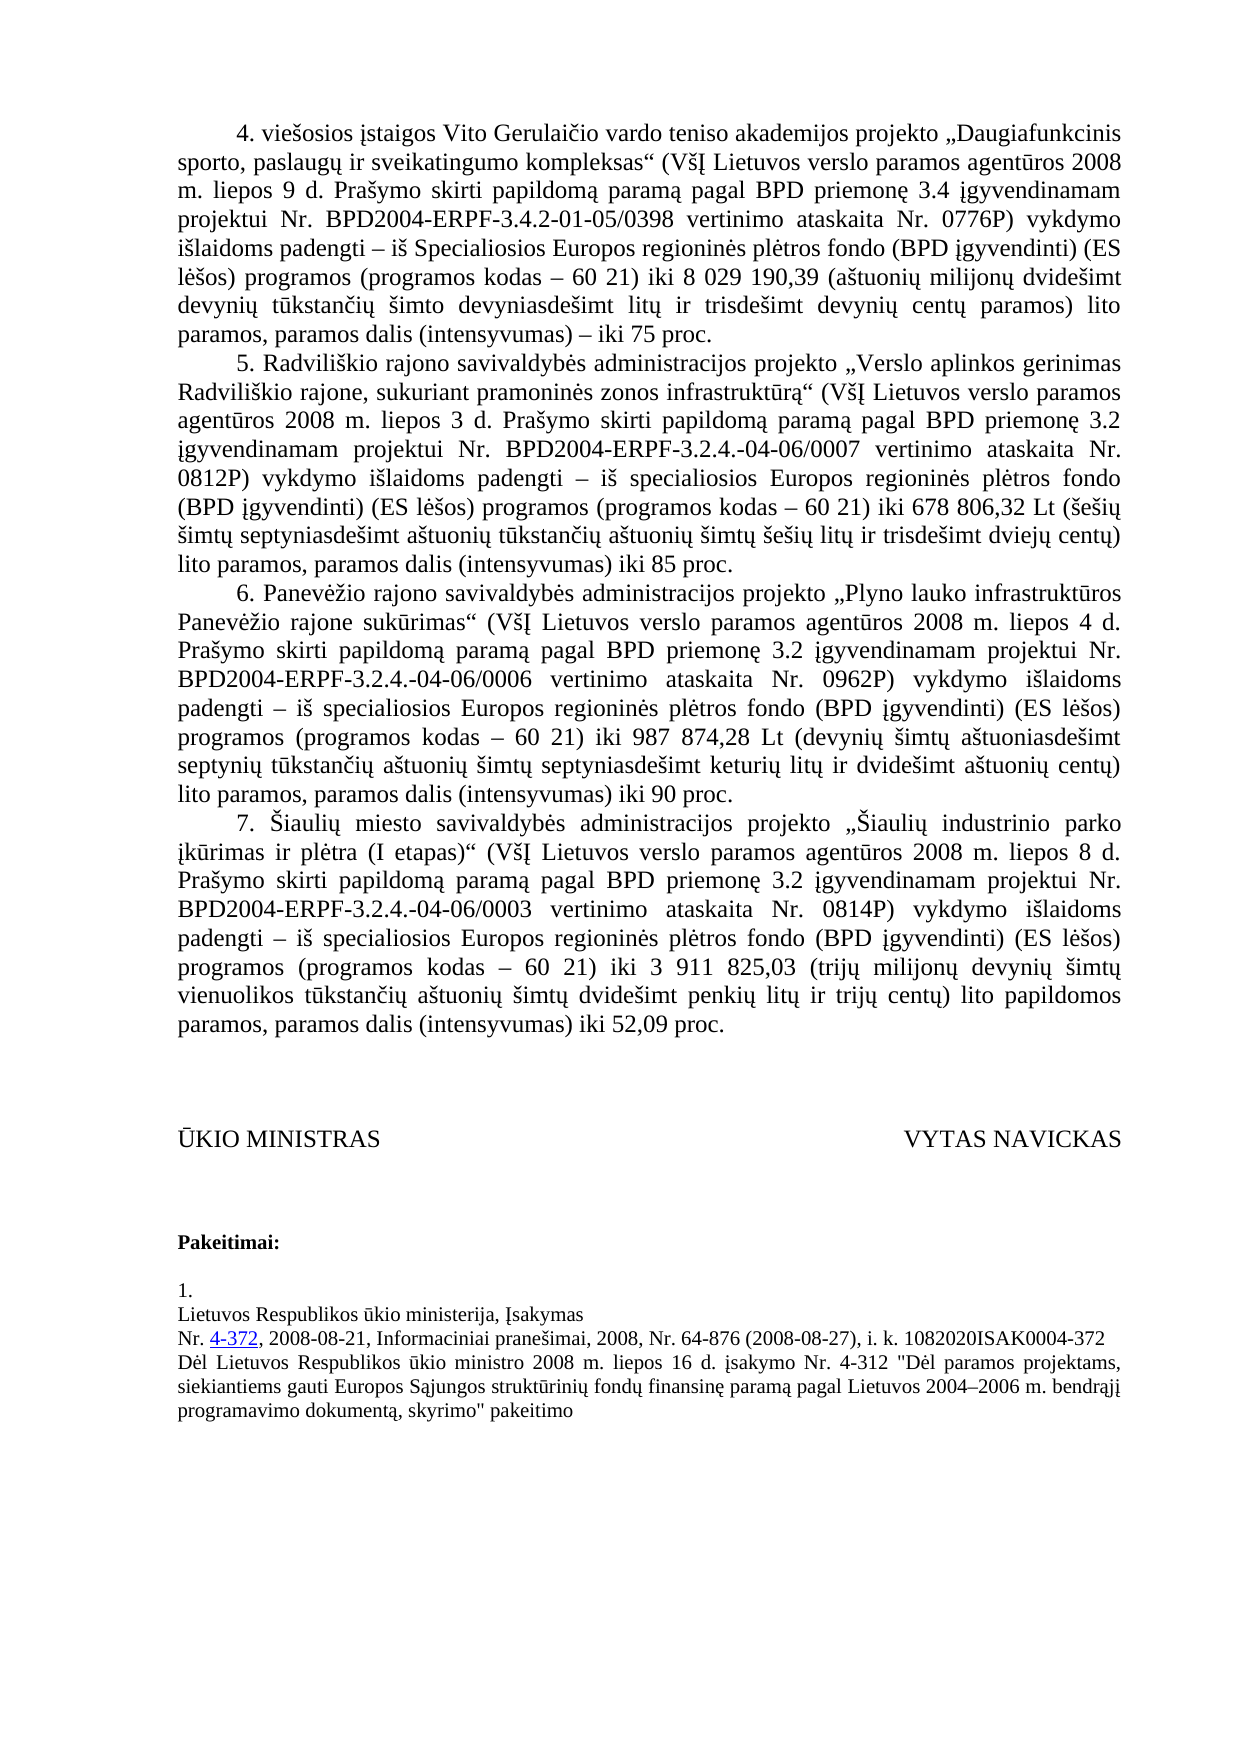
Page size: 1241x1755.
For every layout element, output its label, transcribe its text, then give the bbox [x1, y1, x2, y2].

text 7. Šiaulių miesto savivaldybės administracijos projekto „Šiaulių industrinio parko įkūrimas ir plėtra (I etapas)“ (VšĮ Lietuvos verslo paramos agentūros 2008 m. liepos 8 d. Prašymo skirti papildomą paramą pagal BPD priemonę 3.2 įgyvendinamam projektui Nr. BPD2004-ERPF-3.2.4.-04-06/0003 vertinimo ataskaita Nr. 0814P) vykdymo išlaidoms padengti – iš specialiosios Europos regioninės plėtros fondo (BPD įgyvendinti) (ES lėšos) programos (programos kodas – 60 21) iki 3 911 825,03 (trijų milijonų devynių šimtų vienuolikos tūkstančių aštuonių šimtų dvidešimt penkių litų ir trijų centų) lito papildomos paramos, paramos dalis (intensyvumas) iki 52,09 proc. [177, 808, 1122, 1038]
text 5. Radviliškio rajono savivaldybės administracijos projekto „Verslo aplinkos gerinimas Radviliškio rajone, sukuriant pramoninės zonos infrastruktūrą“ (VšĮ Lietuvos verslo paramos agentūros 2008 m. liepos 3 d. Prašymo skirti papildomą paramą pagal BPD priemonę 3.2 įgyvendinamam projektui Nr. BPD2004-ERPF-3.2.4.-04-06/0007 vertinimo ataskaita Nr. 0812P) vykdymo išlaidoms padengti – iš specialiosios Europos regioninės plėtros fondo (BPD įgyvendinti) (ES lėšos) programos (programos kodas – 60 21) iki 678 806,32 Lt (šešių šimtų septyniasdešimt aštuonių tūkstančių aštuonių šimtų šešių litų ir trisdešimt dviejų centų) lito paramos, paramos dalis (intensyvumas) iki 85 proc. [177, 348, 1122, 578]
text 6. Panevėžio rajono savivaldybės administracijos projekto „Plyno lauko infrastruktūros Panevėžio rajone sukūrimas“ (VšĮ Lietuvos verslo paramos agentūros 2008 m. liepos 4 d. Prašymo skirti papildomą paramą pagal BPD priemonę 3.2 įgyvendinamam projektui Nr. BPD2004-ERPF-3.2.4.-04-06/0006 vertinimo ataskaita Nr. 0962P) vykdymo išlaidoms padengti – iš specialiosios Europos regioninės plėtros fondo (BPD įgyvendinti) (ES lėšos) programos (programos kodas – 60 21) iki 987 874,28 Lt (devynių šimtų aštuoniasdešimt septynių tūkstančių aštuonių šimtų septyniasdešimt keturių litų ir dvidešimt aštuonių centų) lito paramos, paramos dalis (intensyvumas) iki 90 proc. [177, 578, 1122, 808]
text Dėl Lietuvos Respublikos ūkio ministro 2008 m. liepos 16 d. įsakymo Nr. 4-312 "Dėl paramos projektams, siekiantiems gauti Europos Sąjungos struktūrinių fondų finansinę paramą pagal Lietuvos 2004–2006 m. bendrąjį programavimo dokumentą, skyrimo" pakeitimo [177, 1350, 1122, 1422]
text 1. [177, 1278, 1122, 1302]
text 4. viešosios įstaigos Vito Gerulaičio vardo teniso akademijos projekto „Daugiafunkcinis sporto, paslaugų ir sveikatingumo kompleksas“ (VšĮ Lietuvos verslo paramos agentūros 2008 m. liepos 9 d. Prašymo skirti papildomą paramą pagal BPD priemonę 3.4 įgyvendinamam projektui Nr. BPD2004-ERPF-3.4.2-01-05/0398 vertinimo ataskaita Nr. 0776P) vykdymo išlaidoms padengti – iš Specialiosios Europos regioninės plėtros fondo (BPD įgyvendinti) (ES lėšos) programos (programos kodas – 60 21) iki 8 029 190,39 (aštuonių milijonų dvidešimt devynių tūkstančių šimto devyniasdešimt litų ir trisdešimt devynių centų paramos) lito paramos, paramos dalis (intensyvumas) – iki 75 proc. [177, 118, 1122, 348]
text Nr. 4-372, 2008-08-21, Informaciniai pranešimai, 2008, Nr. 64-876 (2008-08-27), i. k. 1082020ISAK0004-372 [177, 1326, 1122, 1350]
text ŪKIO MINISTRAS VYTAS NAVICKAS [177, 1124, 1122, 1153]
text Pakeitimai: [177, 1230, 1122, 1254]
text Lietuvos Respublikos ūkio ministerija, Įsakymas [177, 1302, 1122, 1326]
